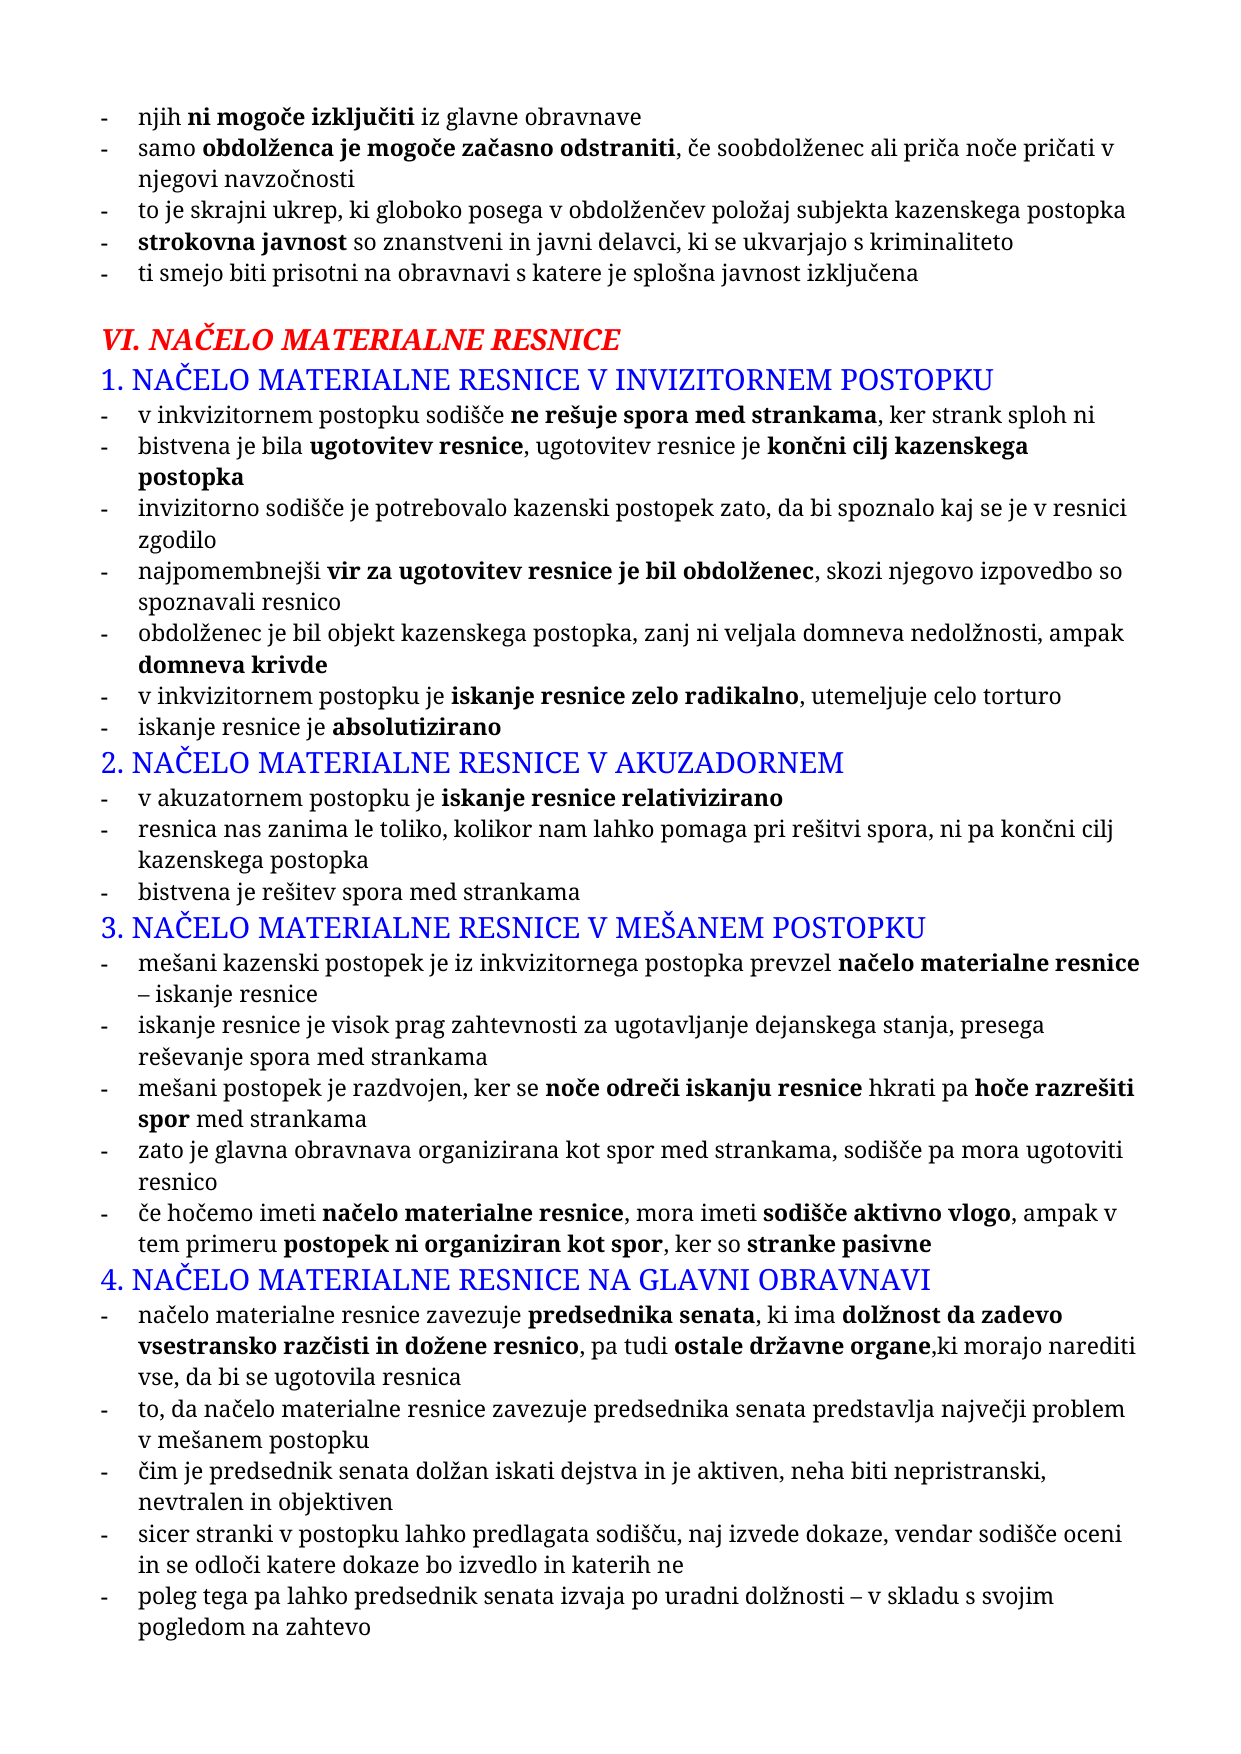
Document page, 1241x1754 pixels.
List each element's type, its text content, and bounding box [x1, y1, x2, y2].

list poleg tega pa lahko predsednik senata izvaja po uradni dolžnosti – v skladu s svojim pogledom na zahtevo [100, 1580, 1140, 1643]
subtitle 2. NAČELO MATERIALNE RESNICE V AKUZADORNEM [100, 742, 1140, 782]
list strokovna javnost so znanstveni in javni delavci, ki se ukvarjajo s kriminaliteto [100, 225, 1140, 257]
list zato je glavna obravnava organizirana kot spor med strankama, sodišče pa mora ugotoviti resnico [100, 1134, 1140, 1197]
list načelo materialne resnice zavezuje predsednika senata, ki ima dolžnost da zadevo vsestransko razčisti in dožene resnico, pa tudi ostale državne organe,ki morajo narediti vse, da bi se ugotovila resnica [100, 1299, 1140, 1393]
list obdolženec je bil objekt kazenskega postopka, zanj ni veljala domneva nedolžnosti, ampak domneva krivde [100, 617, 1140, 680]
list v inkvizitornem postopku je iskanje resnice zelo radikalno, utemeljuje celo torturo [100, 680, 1140, 711]
list bistvena je bila ugotovitev resnice, ugotovitev resnice je končni cilj kazenskega postopka [100, 430, 1140, 492]
list to, da načelo materialne resnice zavezuje predsednika senata predstavlja največji problem v mešanem postopku [100, 1393, 1140, 1455]
list če hočemo imeti načelo materialne resnice, mora imeti sodišče aktivno vlogo, ampak v tem primeru postopek ni organiziran kot spor, ker so stranke pasivne [100, 1197, 1140, 1259]
subtitle 4. NAČELO MATERIALNE RESNICE NA GLAVNI OBRAVNAVI [100, 1259, 1140, 1299]
list samo obdolženca je mogoče začasno odstraniti, če soobdolženec ali priča noče pričati v njegovi navzočnosti [100, 132, 1140, 194]
list v inkvizitornem postopku sodišče ne rešuje spora med strankama, ker strank sploh ni [100, 398, 1140, 430]
subtitle VI. NAČELO MATERIALNE RESNICE [100, 319, 1140, 359]
subtitle 3. NAČELO MATERIALNE RESNICE V MEŠANEM POSTOPKU [100, 907, 1140, 947]
list bistvena je rešitev spora med strankama [100, 876, 1140, 907]
list v akuzatornem postopku je iskanje resnice relativizirano [100, 782, 1140, 813]
list najpomembnejši vir za ugotovitev resnice je bil obdolženec, skozi njegovo izpovedbo so spoznavali resnico [100, 555, 1140, 617]
list mešani postopek je razdvojen, ker se noče odreči iskanju resnice hkrati pa hoče razrešiti spor med strankama [100, 1072, 1140, 1134]
list iskanje resnice je absolutizirano [100, 711, 1140, 742]
list invizitorno sodišče je potrebovalo kazenski postopek zato, da bi spoznalo kaj se je v resnici zgodilo [100, 492, 1140, 555]
list čim je predsednik senata dolžan iskati dejstva in je aktiven, neha biti nepristranski, nevtralen in objektiven [100, 1455, 1140, 1518]
list mešani kazenski postopek je iz inkvizitornega postopka prevzel načelo materialne resnice – iskanje resnice [100, 947, 1140, 1009]
list njih ni mogoče izključiti iz glavne obravnave [100, 100, 1140, 132]
subtitle 1. NAČELO MATERIALNE RESNICE V INVIZITORNEM POSTOPKU [100, 359, 1140, 398]
list ti smejo biti prisotni na obravnavi s katere je splošna javnost izključena [100, 257, 1140, 288]
list sicer stranki v postopku lahko predlagata sodišču, naj izvede dokaze, vendar sodišče oceni in se odloči katere dokaze bo izvedlo in katerih ne [100, 1518, 1140, 1580]
list iskanje resnice je visok prag zahtevnosti za ugotavljanje dejanskega stanja, presega reševanje spora med strankama [100, 1009, 1146, 1072]
list resnica nas zanima le toliko, kolikor nam lahko pomaga pri rešitvi spora, ni pa končni cilj kazenskega postopka [100, 813, 1140, 876]
list to je skrajni ukrep, ki globoko posega v obdolženčev položaj subjekta kazenskega postopka [100, 194, 1140, 225]
